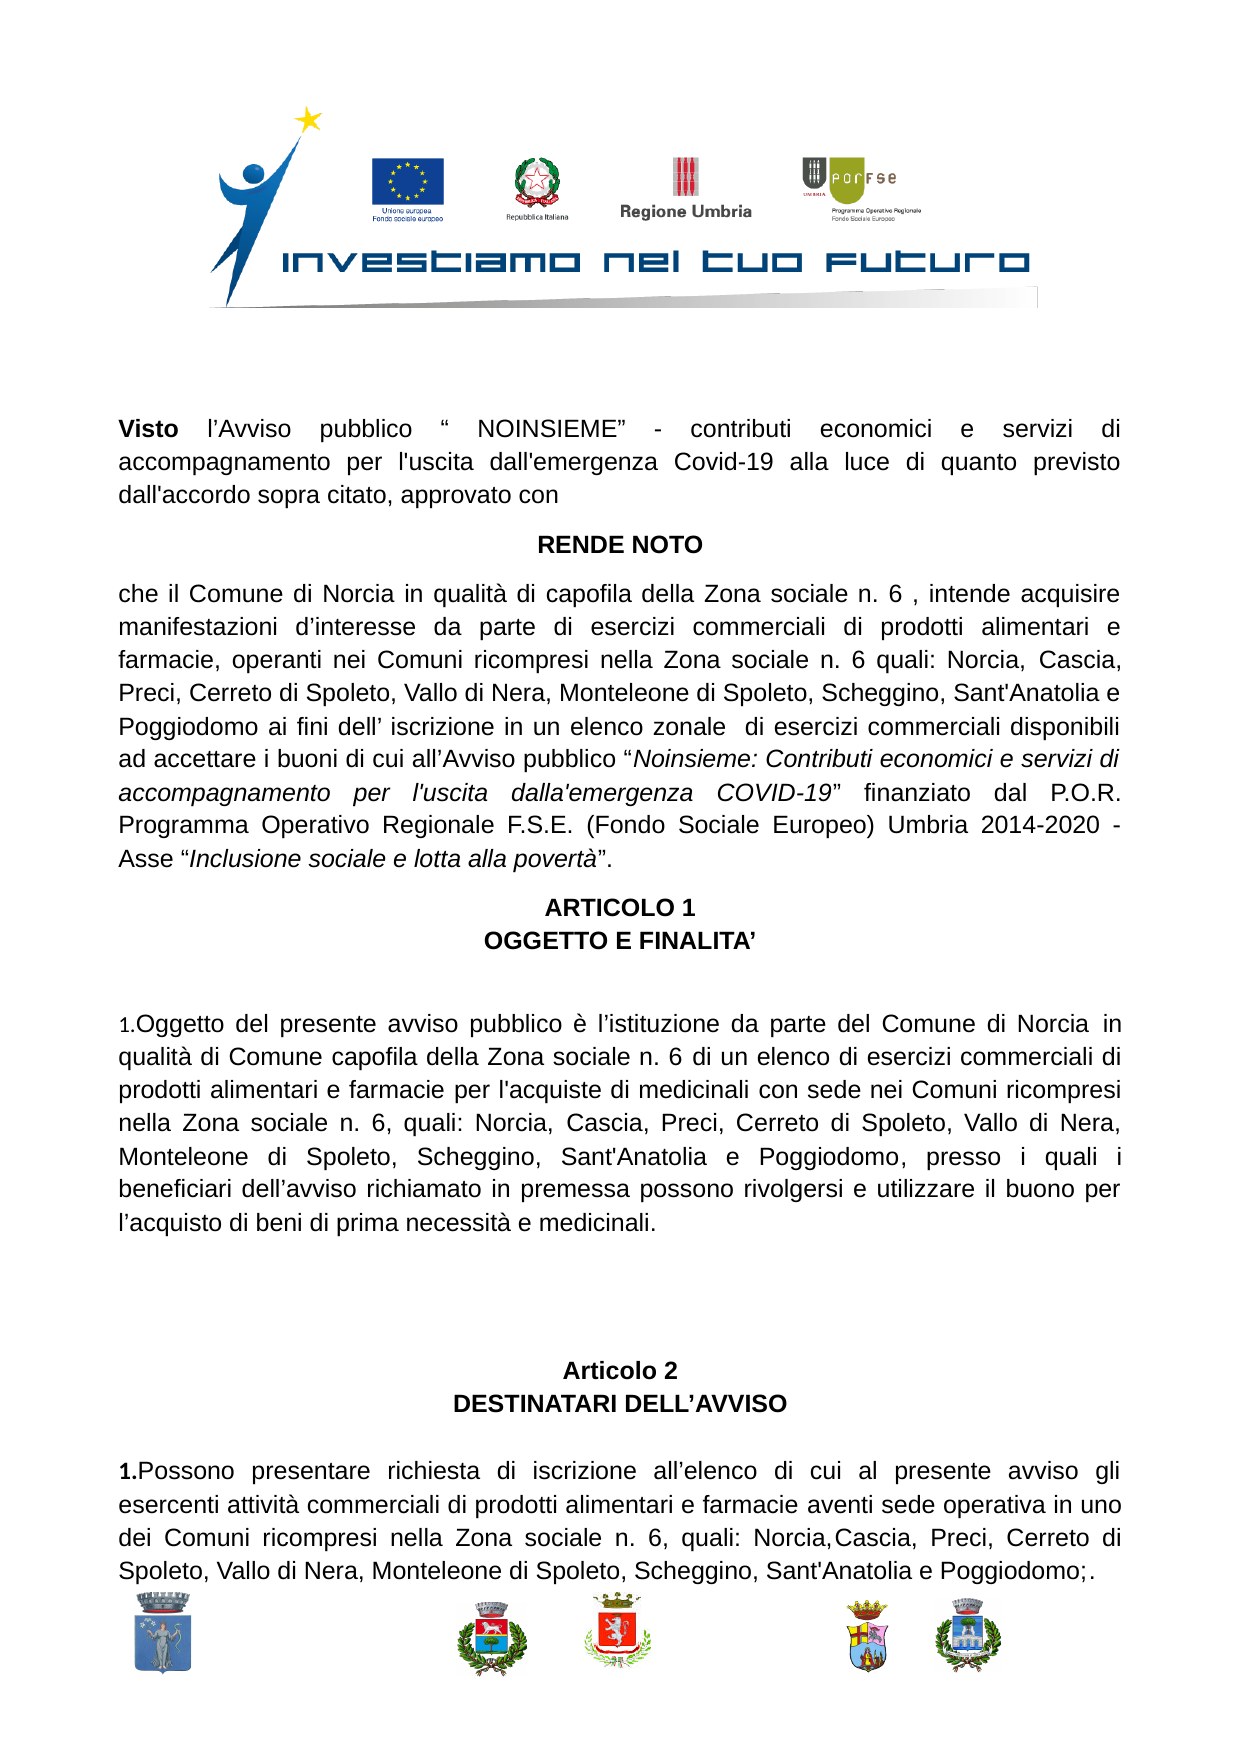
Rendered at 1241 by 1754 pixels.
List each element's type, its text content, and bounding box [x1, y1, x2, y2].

list Possono presentare richiesta di iscrizione all’elenco di cui al presente avviso gli esercenti attività commerciali di prodotti alimentari e farmacie aventi sede operativa in uno dei Comuni ricompresi nella Zona sociale n. 6, quali: Norcia,Cascia, Preci, Cerreto di Spoleto, Vallo di Nera, Monteleone di Spoleto, Scheggino, Sant'Anatolia e Poggiodomo;. [118, 1455, 1122, 1585]
text RENDE NOTO [118, 530, 1122, 558]
text DESTINATARI DELL’AVVISO [118, 1389, 1122, 1418]
text Visto l’Avviso pubblico “ NOINSIEME” - contributi economici e servizi di accompagnamento per l'uscita dall'emergenza Covid-19 alla luce di quanto previsto dall'accordo sopra citato, approvato con [118, 414, 1122, 509]
text che il Comune di Norcia in qualità di capofila della Zona sociale n. 6 , intende acquisire manifestazioni d’interesse da parte di esercizi commerciali di prodotti alimentari e farmacie, operanti nei Comuni ricompresi nella Zona sociale n. 6 quali: Norcia, Cascia, Preci, Cerreto di Spoleto, Vallo di Nera, Monteleone di Spoleto, Scheggino, Sant'Anatolia e Poggiodomo ai fini dell’ iscrizione in un elenco zonale di esercizi commerciali disponibili ad accettare i buoni di cui all’Avviso pubblico “Noinsieme: Contributi economici e servizi di accompagnamento per l'uscita dalla'emergenza COVID-19” finanziato dal P.O.R. Programma Operativo Regionale F.S.E. (Fondo Sociale Europeo) Umbria 2014-2020 - Asse “Inclusione sociale e lotta alla povertà”. [118, 579, 1122, 872]
text Articolo 2 [118, 1356, 1122, 1385]
list Oggetto del presente avviso pubblico è l’istituzione da parte del Comune di Norcia in qualità di Comune capofila della Zona sociale n. 6 di un elenco di esercizi commerciali di prodotti alimentari e farmacie per l'acquiste di medicinali con sede nei Comuni ricompresi nella Zona sociale n. 6, quali: Norcia, Cascia, Preci, Cerreto di Spoleto, Vallo di Nera, Monteleone di Spoleto, Scheggino, Sant'Anatolia e Poggiodomo, presso i quali i beneficiari dell’avviso richiamato in premessa possono rivolgersi e utilizzare il buono per l’acquisto di beni di prima necessità e medicinali. [118, 1009, 1122, 1236]
text ARTICOLO 1 [118, 893, 1122, 922]
text OGGETTO E FINALITA’ [118, 926, 1122, 955]
